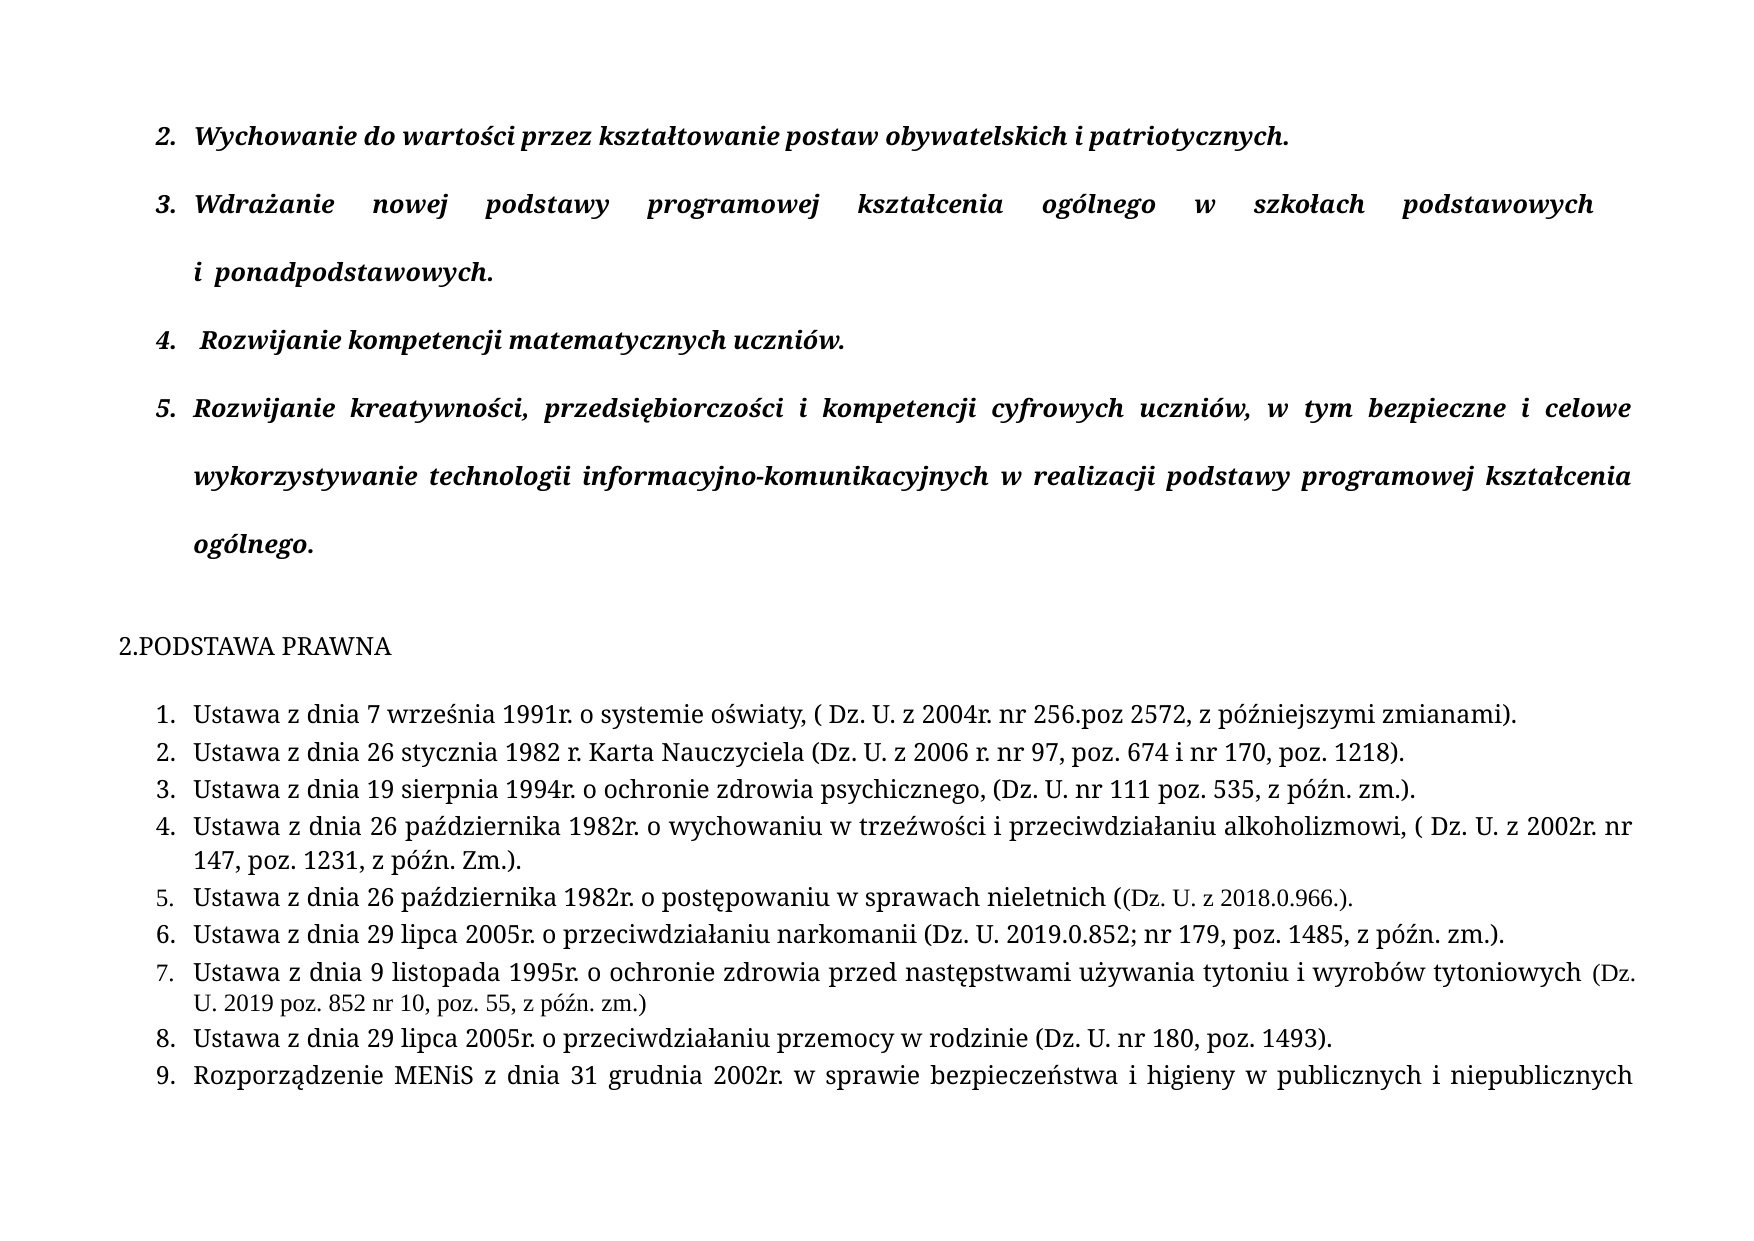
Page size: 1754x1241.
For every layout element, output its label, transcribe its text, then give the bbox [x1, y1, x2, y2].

list Ustawa z dnia 19 sierpnia 1994r. o ochronie zdrowia psychicznego, (Dz. U. nr 111 poz. 535, z późn. zm.). [156, 772, 1636, 806]
list Ustawa z dnia 7 września 1991r. o systemie oświaty, ( Dz. U. z 2004r. nr 256.poz 2572, z późniejszymi zmianami). [156, 697, 1636, 731]
list Ustawa z dnia 26 października 1982r. o wychowaniu w trzeźwości i przeciwdziałaniu alkoholizmowi, ( Dz. U. z 2002r. nr 147, poz. 1231, z późn. Zm.). [156, 809, 1636, 877]
list Wdrażanie nowej podstawy programowej kształcenia ogólnego w szkołach podstawowych i ponadpodstawowych. [156, 186, 1636, 288]
text 2.PODSTAWA PRAWNA [118, 629, 1636, 663]
list Rozwijanie kreatywności, przedsiębiorczości i kompetencji cyfrowych uczniów, w tym bezpieczne i celowe wykorzystywanie technologii informacyjno-komunikacyjnych w realizacji podstawy programowej kształcenia ogólnego. [156, 391, 1636, 561]
list Wychowanie do wartości przez kształtowanie postaw obywatelskich i patriotycznych. [156, 118, 1636, 152]
list Ustawa z dnia 26 stycznia 1982 r. Karta Nauczyciela (Dz. U. z 2006 r. nr 97, poz. 674 i nr 170, poz. 1218). [156, 734, 1636, 768]
list Rozporządzenie MENiS z dnia 31 grudnia 2002r. w sprawie bezpieczeństwa i higieny w publicznych i niepublicznych [156, 1057, 1636, 1092]
list Ustawa z dnia 9 listopada 1995r. o ochronie zdrowia przed następstwami używania tytoniu i wyrobów tytoniowych (Dz. U. 2019 poz. 852 nr 10, poz. 55, z późn. zm.) [156, 954, 1636, 1017]
list Ustawa z dnia 29 lipca 2005r. o przeciwdziałaniu przemocy w rodzinie (Dz. U. nr 180, poz. 1493). [156, 1020, 1636, 1054]
list Ustawa z dnia 26 października 1982r. o postępowaniu w sprawach nieletnich ((Dz. U. z 2018.0.966.). [156, 880, 1636, 914]
list Rozwijanie kompetencji matematycznych uczniów. [156, 322, 1636, 357]
list Ustawa z dnia 29 lipca 2005r. o przeciwdziałaniu narkomanii (Dz. U. 2019.0.852; nr 179, poz. 1485, z późn. zm.). [156, 917, 1636, 951]
